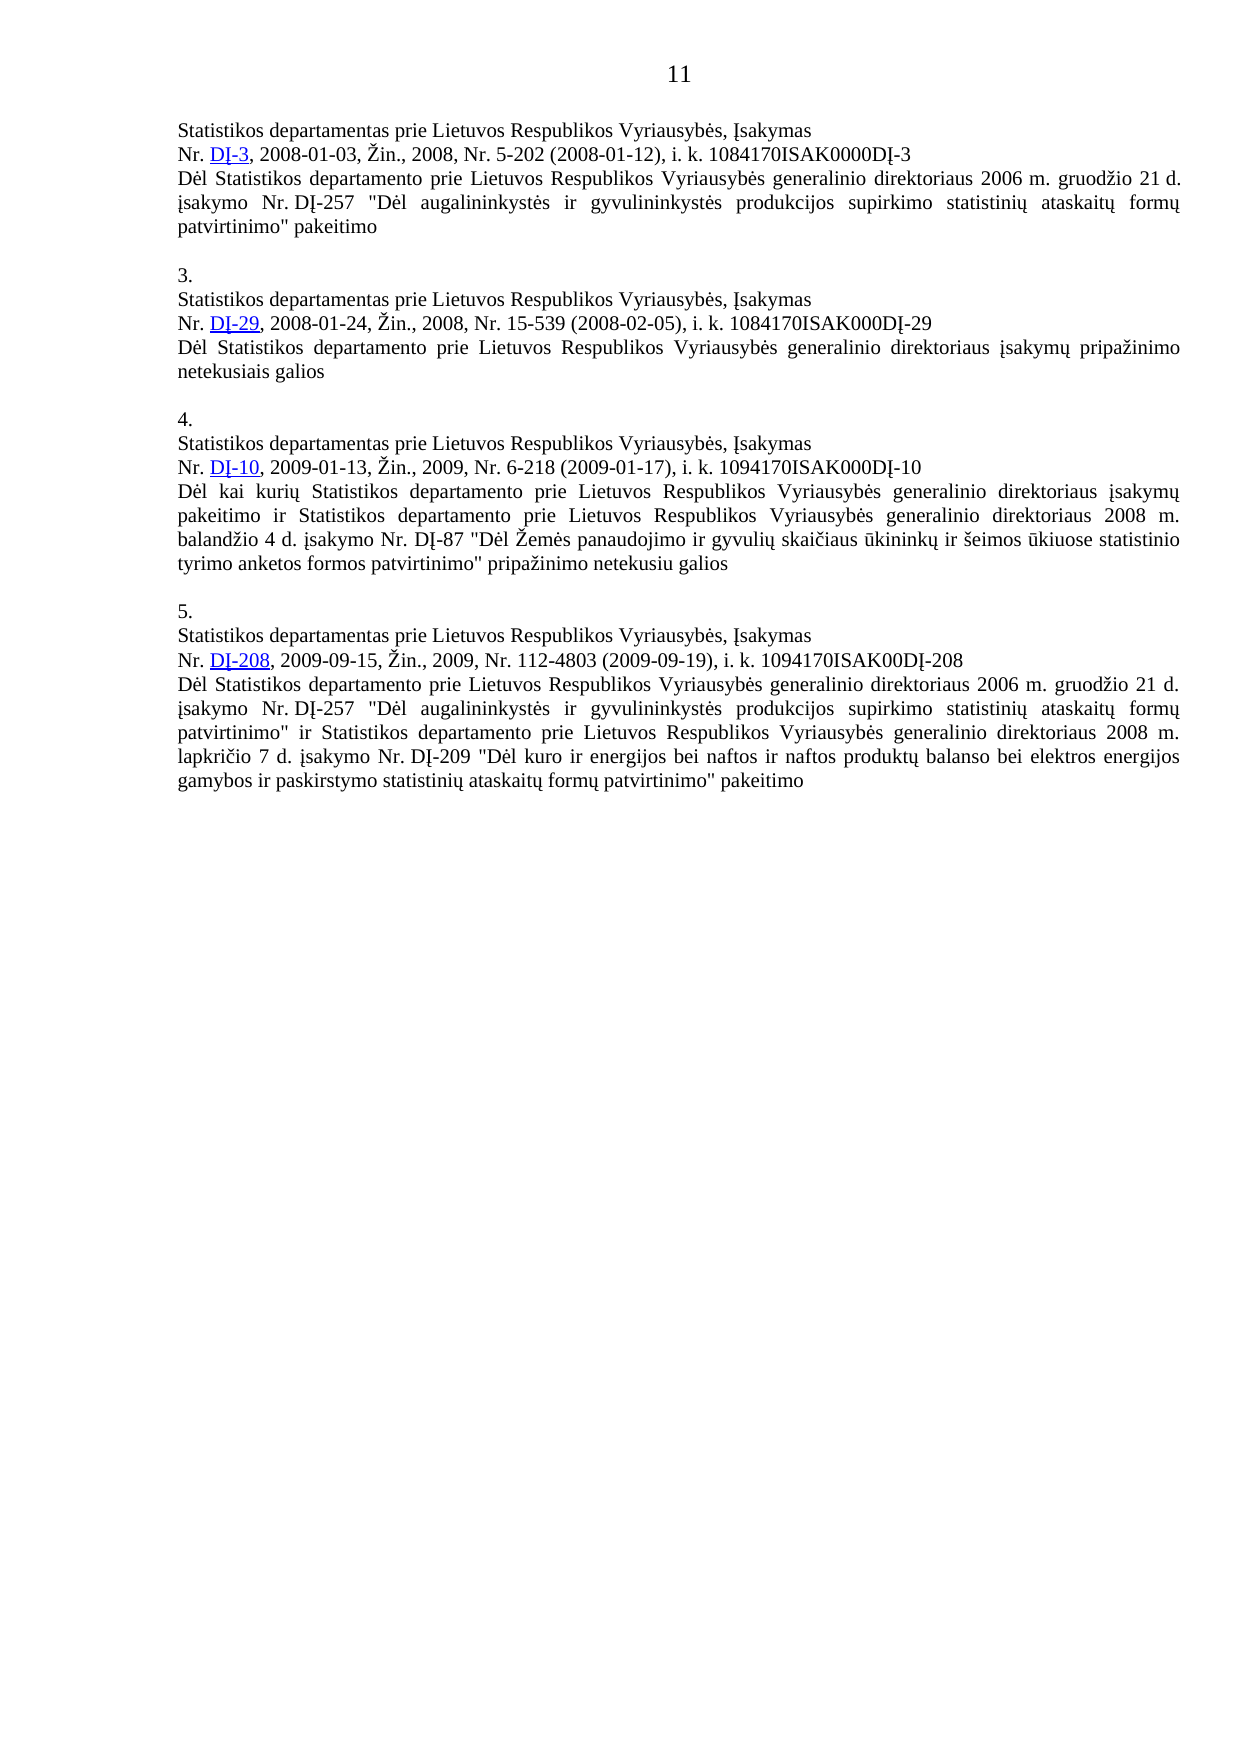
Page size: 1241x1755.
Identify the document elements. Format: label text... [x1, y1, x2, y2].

text Nr. DĮ-29, 2008-01-24, Žin., 2008, Nr. 15-539 (2008-02-05), i. k. 1084170ISAK000DĮ-29 [177, 311, 1181, 335]
text 5. [177, 599, 1181, 623]
text Statistikos departamentas prie Lietuvos Respublikos Vyriausybės, Įsakymas [177, 623, 1181, 647]
text Statistikos departamentas prie Lietuvos Respublikos Vyriausybės, Įsakymas [177, 431, 1181, 455]
text 4. [177, 407, 1181, 431]
text 3. [177, 262, 1181, 287]
text Nr. DĮ-10, 2009-01-13, Žin., 2009, Nr. 6-218 (2009-01-17), i. k. 1094170ISAK000DĮ-10 [177, 455, 1181, 479]
text Dėl Statistikos departamento prie Lietuvos Respublikos Vyriausybės generalinio direktoriaus įsakymų pripažinimo netekusiais galios [177, 335, 1181, 383]
text Dėl Statistikos departamento prie Lietuvos Respublikos Vyriausybės generalinio direktoriaus 2006 m. gruodžio 21 d. įsakymo Nr. DĮ-257 "Dėl augalininkystės ir gyvulininkystės produkcijos supirkimo statistinių ataskaitų formų patvirtinimo" pakeitimo [177, 166, 1181, 238]
text Dėl kai kurių Statistikos departamento prie Lietuvos Respublikos Vyriausybės generalinio direktoriaus įsakymų pakeitimo ir Statistikos departamento prie Lietuvos Respublikos Vyriausybės generalinio direktoriaus 2008 m. balandžio 4 d. įsakymo Nr. DĮ-87 "Dėl Žemės panaudojimo ir gyvulių skaičiaus ūkininkų ir šeimos ūkiuose statistinio tyrimo anketos formos patvirtinimo" pripažinimo netekusiu galios [177, 479, 1181, 575]
text Nr. DĮ-208, 2009-09-15, Žin., 2009, Nr. 112-4803 (2009-09-19), i. k. 1094170ISAK00DĮ-208 [177, 647, 1181, 672]
text Nr. DĮ-3, 2008-01-03, Žin., 2008, Nr. 5-202 (2008-01-12), i. k. 1084170ISAK0000DĮ-3 [177, 142, 1181, 166]
text Statistikos departamentas prie Lietuvos Respublikos Vyriausybės, Įsakymas [177, 118, 1181, 142]
text Statistikos departamentas prie Lietuvos Respublikos Vyriausybės, Įsakymas [177, 287, 1181, 311]
text Dėl Statistikos departamento prie Lietuvos Respublikos Vyriausybės generalinio direktoriaus 2006 m. gruodžio 21 d. įsakymo Nr. DĮ-257 "Dėl augalininkystės ir gyvulininkystės produkcijos supirkimo statistinių ataskaitų formų patvirtinimo" ir Statistikos departamento prie Lietuvos Respublikos Vyriausybės generalinio direktoriaus 2008 m. lapkričio 7 d. įsakymo Nr. DĮ-209 "Dėl kuro ir energijos bei naftos ir naftos produktų balanso bei elektros energijos gamybos ir paskirstymo statistinių ataskaitų formų patvirtinimo" pakeitimo [177, 672, 1181, 792]
